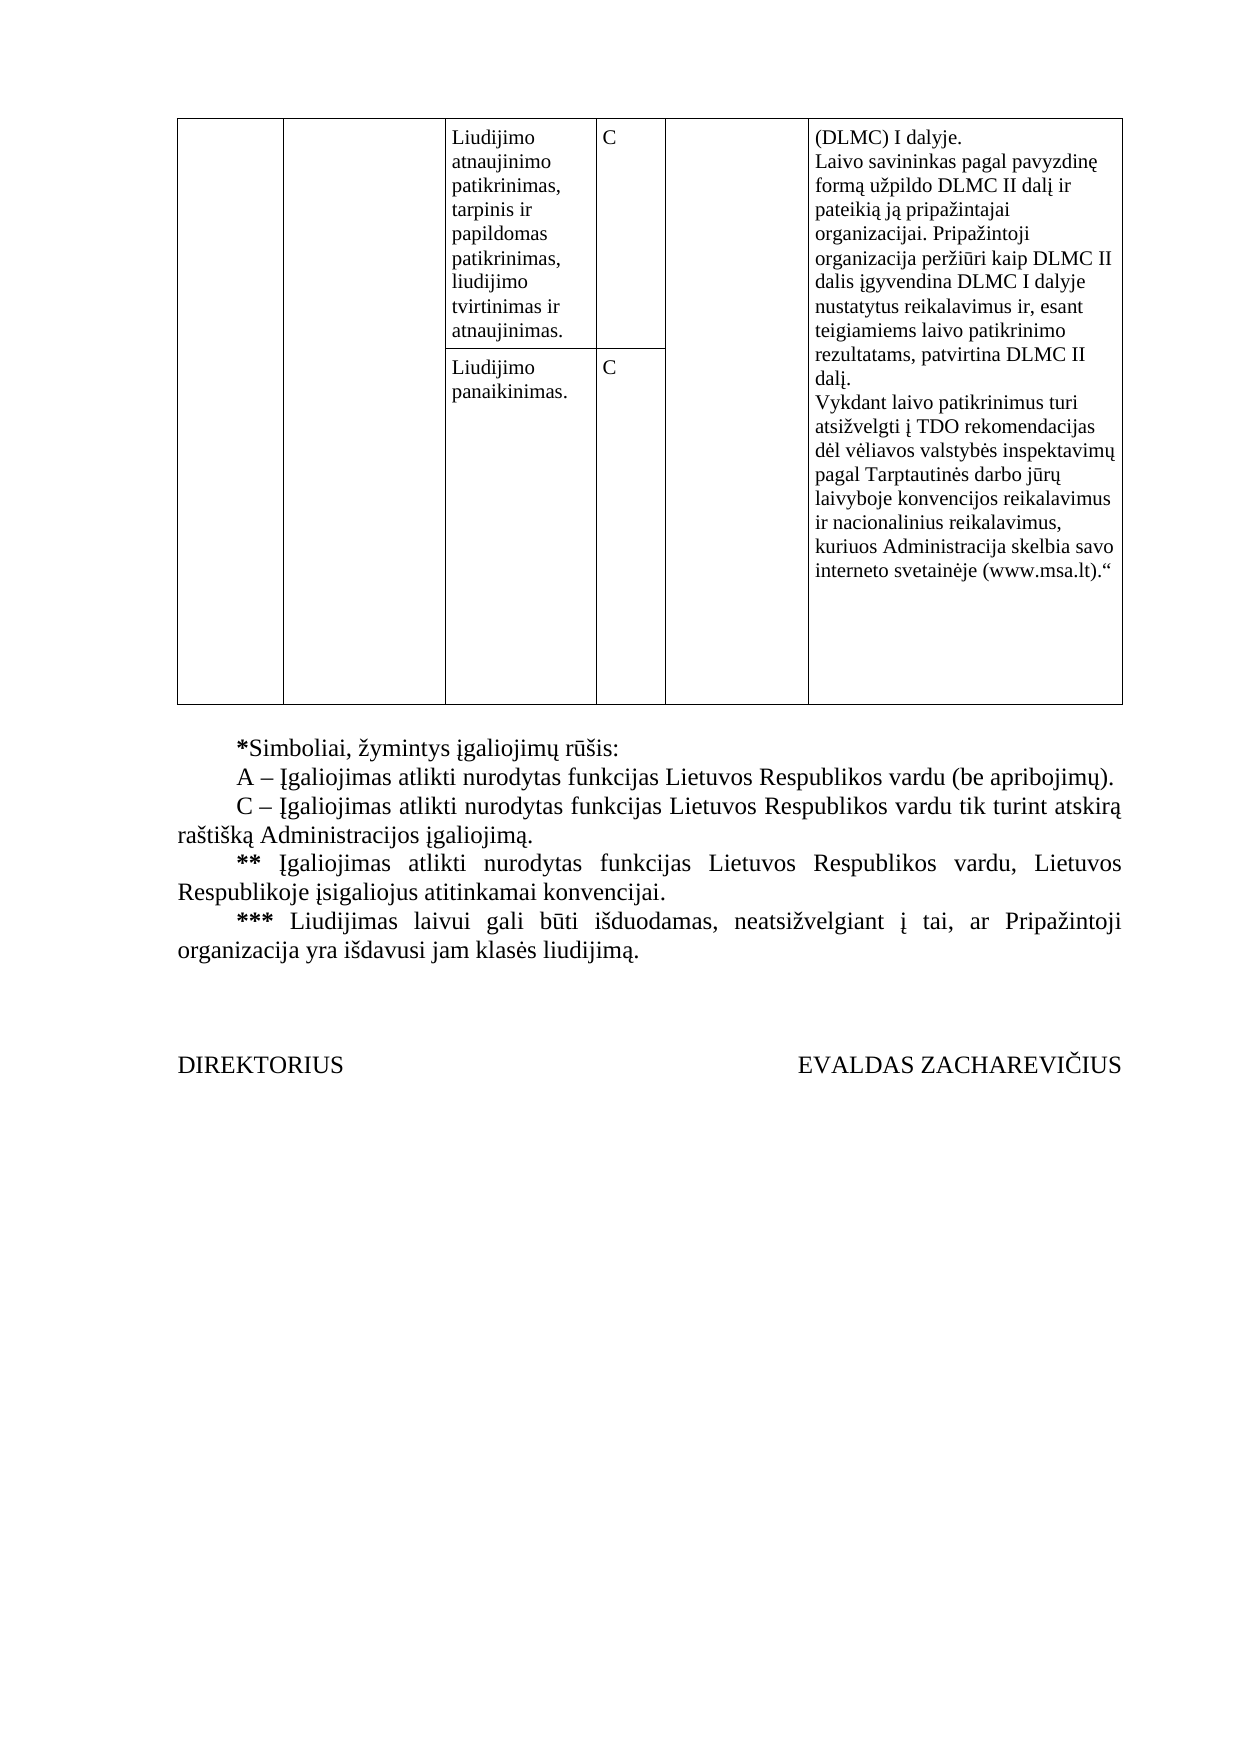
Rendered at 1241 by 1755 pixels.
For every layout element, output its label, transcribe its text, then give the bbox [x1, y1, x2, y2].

text ** Įgaliojimas atlikti nurodytas funkcijas Lietuvos Respublikos vardu, Lietuvos Respublikoje įsigaliojus atitinkamai konvencijai. [177, 848, 1122, 906]
table_cell Liudijimo panaikinimas. [446, 349, 596, 704]
text *Simboliai, žymintys įgaliojimų rūšis: [177, 733, 1122, 762]
table_cell C [597, 349, 665, 704]
table_cell C [597, 119, 665, 348]
text A – Įgaliojimas atlikti nurodytas funkcijas Lietuvos Respublikos vardu (be apribojimų). [177, 762, 1122, 791]
text C – Įgaliojimas atlikti nurodytas funkcijas Lietuvos Respublikos vardu tik turint atskirą raštišką Administracijos įgaliojimą. [177, 791, 1122, 848]
text Direktorius Evaldas Zacharevičius [177, 1050, 1122, 1078]
table_cell [666, 119, 808, 704]
text *** Liudijimas laivui gali būti išduodamas, neatsižvelgiant į tai, ar Pripažintoji organizacija yra išdavusi jam klasės liudijimą. [177, 906, 1122, 963]
table_cell Liudijimo atnaujinimo patikrinimas, tarpinis ir papildomas patikrinimas, liudijimo tvirtinimas ir atnaujinimas. [446, 119, 596, 348]
table_cell (DLMC) I dalyje. Laivo savininkas pagal pavyzdinę formą užpildo DLMC II dalį ir pateikią ją pripažintajai organizacijai. Pripažintoji organizacija peržiūri kaip DLMC II dalis įgyvendina DLMC I dalyje nustatytus reikalavimus ir, esant teigiamiems laivo patikrinimo rezultatams, patvirtina DLMC II dalį. Vykdant laivo patikrinimus turi atsižvelgti į TDO rekomendacijas dėl vėliavos valstybės inspektavimų pagal Tarptautinės darbo jūrų laivyboje konvencijos reikalavimus ir nacionalinius reikalavimus, kuriuos Administracija skelbia savo interneto svetainėje (www.msa.lt).“ [809, 119, 1122, 704]
table_cell [284, 119, 445, 704]
table_cell [178, 119, 283, 704]
